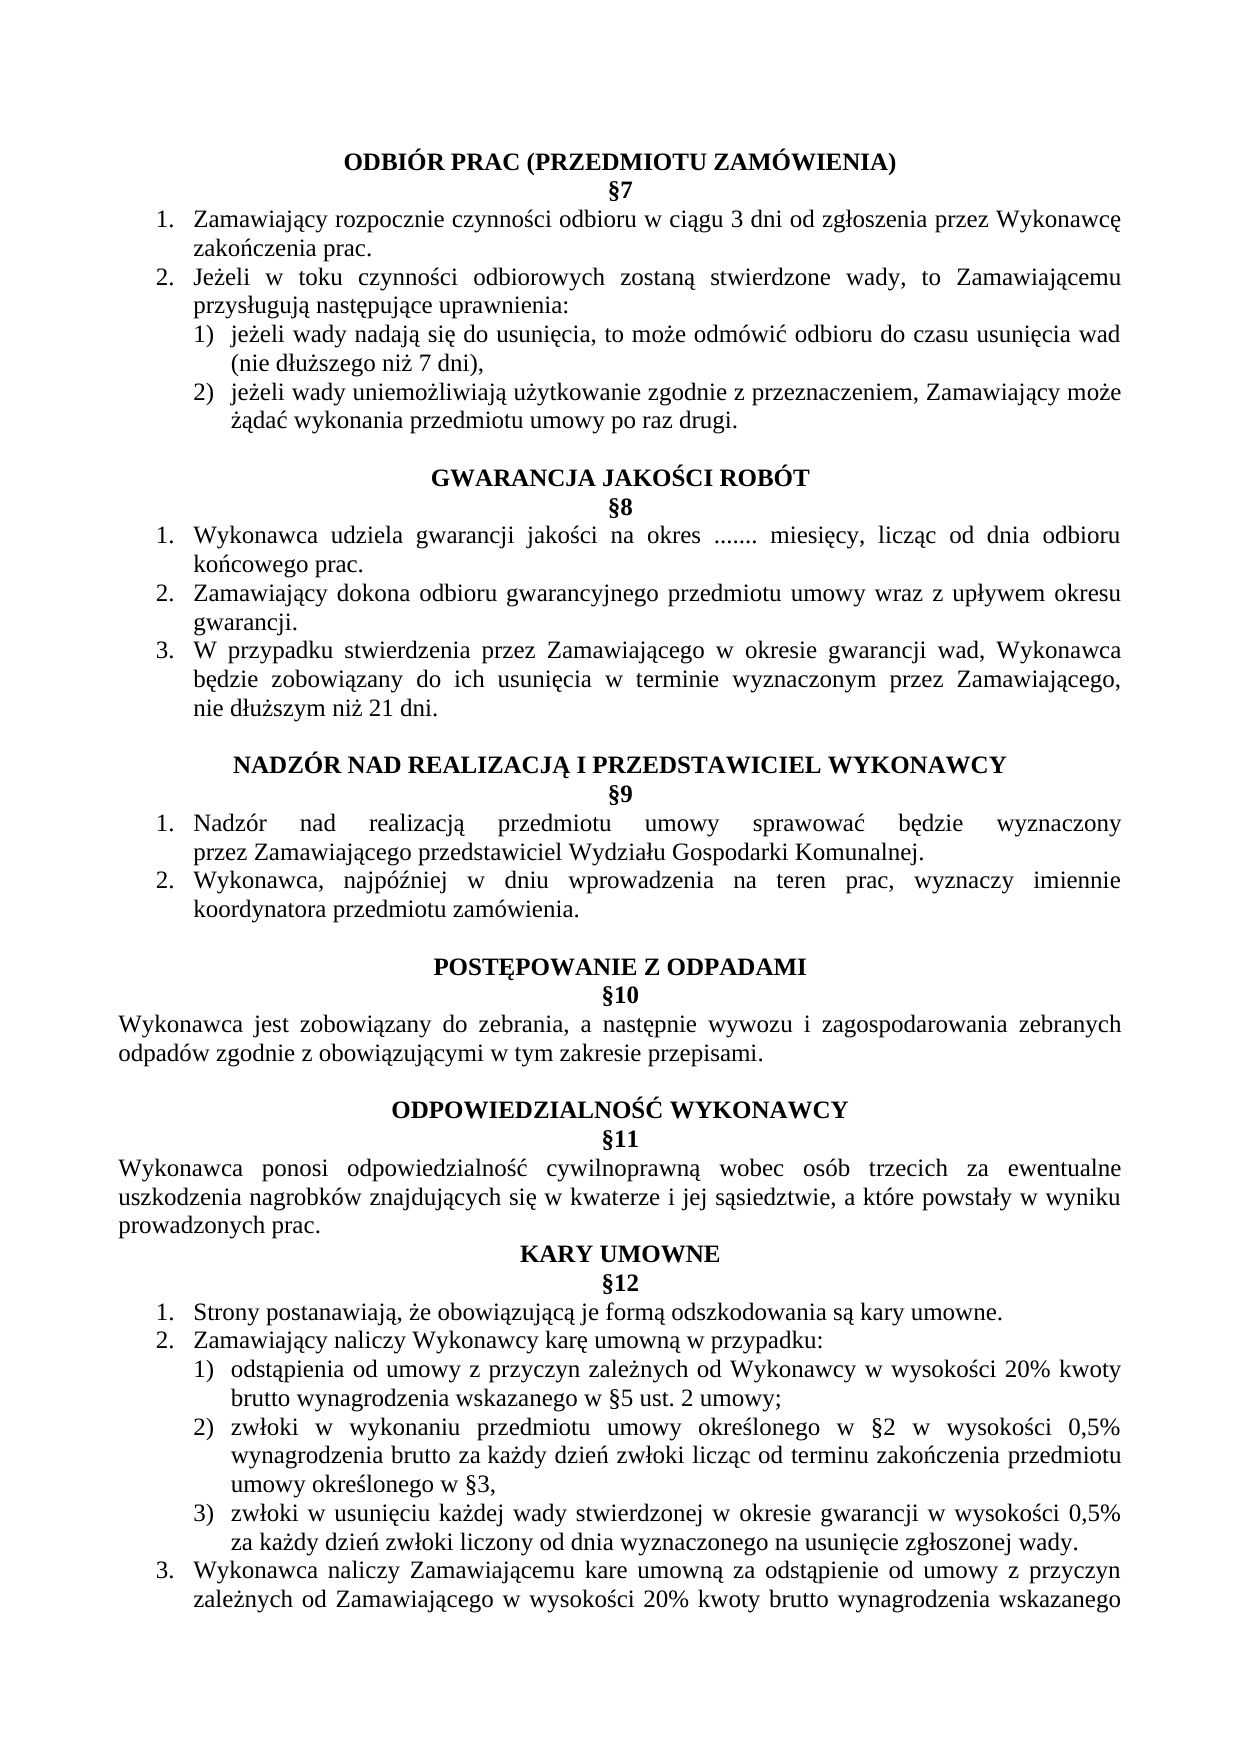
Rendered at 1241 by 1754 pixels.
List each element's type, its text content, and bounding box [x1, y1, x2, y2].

text KARY UMOWNE [118, 1239, 1122, 1268]
text §10 [118, 981, 1122, 1009]
list Jeżeli w toku czynności odbiorowych zostaną stwierdzone wady, to Zamawiającemu przysługują następujące uprawnienia: [156, 262, 1122, 319]
list Zamawiający rozpocznie czynności odbioru w ciągu 3 dni od zgłoszenia przez Wykonawcę zakończenia prac. [156, 204, 1122, 262]
text ODPOWIEDZIALNOŚĆ WYKONAWCY [118, 1096, 1122, 1124]
text Wykonawca ponosi odpowiedzialność cywilnoprawną wobec osób trzecich za ewentualne uszkodzenia nagrobków znajdujących się w kwaterze i jej sąsiedztwie, a które powstały w wyniku prowadzonych prac. [118, 1153, 1122, 1239]
text §9 [118, 779, 1122, 808]
list Strony postanawiają, że obowiązującą je formą odszkodowania są kary umowne. [156, 1297, 1122, 1326]
text POSTĘPOWANIE Z ODPADAMI [118, 952, 1122, 981]
list jeżeli wady uniemożliwiają użytkowanie zgodnie z przeznaczeniem, Zamawiający może żądać wykonania przedmiotu umowy po raz drugi. [193, 377, 1122, 434]
text NADZÓR NAD REALIZACJĄ I PRZEDSTAWICIEL WYKONAWCY [118, 751, 1122, 779]
list Zamawiający dokona odbioru gwarancyjnego przedmiotu umowy wraz z upływem okresu gwarancji. [156, 578, 1122, 636]
text §12 [118, 1268, 1122, 1297]
list Wykonawca udziela gwarancji jakości na okres ....... miesięcy, licząc od dnia odbioru końcowego prac. [156, 521, 1122, 578]
text GWARANCJA JAKOŚCI ROBÓT [118, 463, 1122, 492]
list Zamawiający naliczy Wykonawcy karę umowną w przypadku: [156, 1326, 1122, 1354]
text §11 [118, 1124, 1122, 1153]
list odstąpienia od umowy z przyczyn zależnych od Wykonawcy w wysokości 20% kwoty brutto wynagrodzenia wskazanego w §5 ust. 2 umowy; [193, 1354, 1122, 1412]
list zwłoki w usunięciu każdej wady stwierdzonej w okresie gwarancji w wysokości 0,5% za każdy dzień zwłoki liczony od dnia wyznaczonego na usunięcie zgłoszonej wady. [193, 1498, 1122, 1556]
text Wykonawca jest zobowiązany do zebrania, a następnie wywozu i zagospodarowania zebranych odpadów zgodnie z obowiązującymi w tym zakresie przepisami. [118, 1009, 1122, 1067]
list Nadzór nad realizacją przedmiotu umowy sprawować będzie wyznaczony przez Zamawiającego przedstawiciel Wydziału Gospodarki Komunalnej. [156, 808, 1122, 866]
text §7 [118, 176, 1122, 204]
list W przypadku stwierdzenia przez Zamawiającego w okresie gwarancji wad, Wykonawca będzie zobowiązany do ich usunięcia w terminie wyznaczonym przez Zamawiającego, nie dłuższym niż 21 dni. [156, 636, 1122, 722]
text §8 [118, 492, 1122, 521]
text ODBIÓR PRAC (PRZEDMIOTU ZAMÓWIENIA) [118, 147, 1122, 176]
list zwłoki w wykonaniu przedmiotu umowy określonego w §2 w wysokości 0,5% wynagrodzenia brutto za każdy dzień zwłoki licząc od terminu zakończenia przedmiotu umowy określonego w §3, [193, 1412, 1122, 1498]
list jeżeli wady nadają się do usunięcia, to może odmówić odbioru do czasu usunięcia wad (nie dłuższego niż 7 dni), [193, 319, 1122, 377]
list Wykonawca naliczy Zamawiającemu kare umowną za odstąpienie od umowy z przyczyn zależnych od Zamawiającego w wysokości 20% kwoty brutto wynagrodzenia wskazanego [156, 1556, 1122, 1613]
list Wykonawca, najpóźniej w dniu wprowadzenia na teren prac, wyznaczy imiennie koordynatora przedmiotu zamówienia. [156, 866, 1122, 923]
